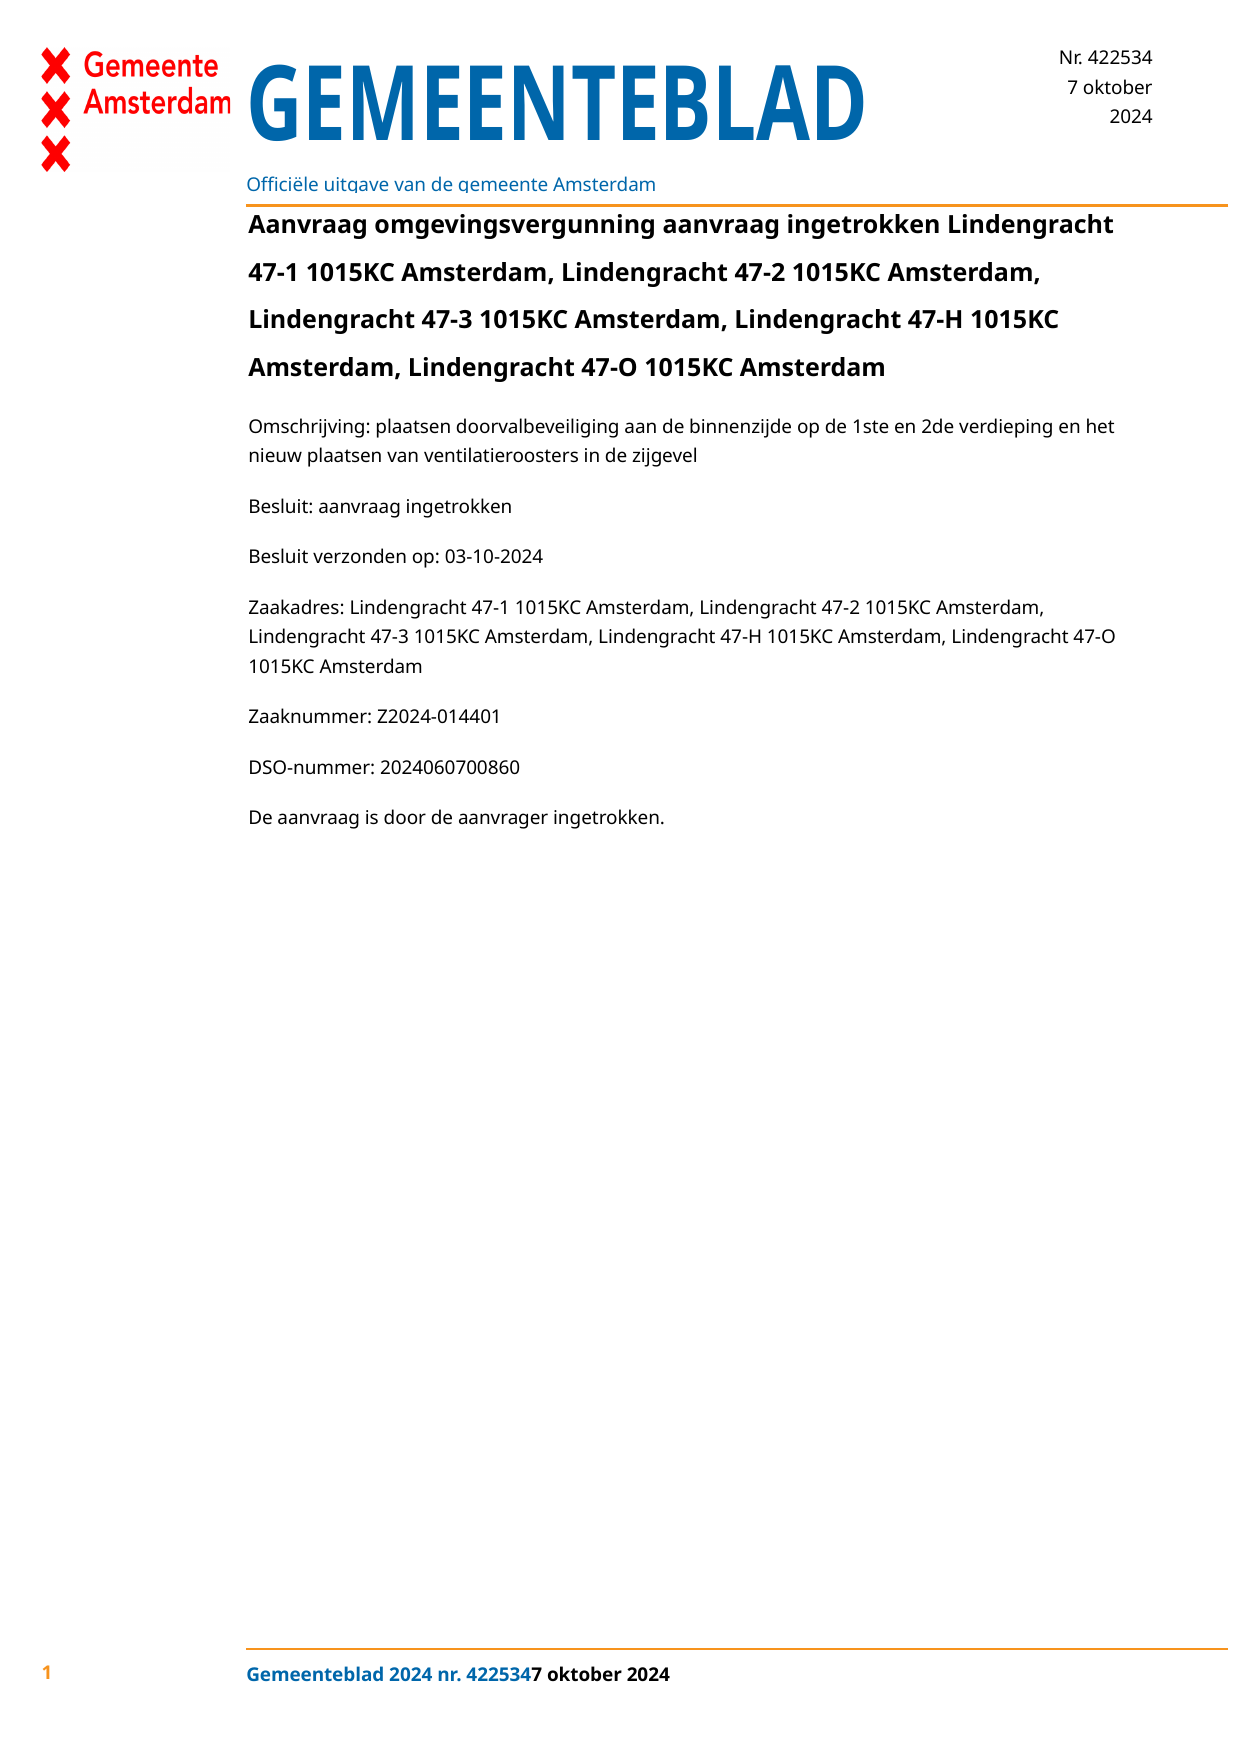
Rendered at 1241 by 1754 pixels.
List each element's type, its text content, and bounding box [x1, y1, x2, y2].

text Zaaknummer: Z2024-014401 [248, 703, 1152, 729]
text Aanvraag omgevingsvergunning aanvraag ingetrokken Lindengracht 47-1 1015KC Amsterdam, Lindengracht 47-2 1015KC Amsterdam, Lindengracht 47-3 1015KC Amsterdam, Lindengracht 47-H 1015KC Amsterdam, Lindengracht 47-O 1015KC Amsterdam [248, 207, 1152, 384]
text Zaakadres: Lindengracht 47-1 1015KC Amsterdam, Lindengracht 47-2 1015KC Amsterdam, Lindengracht 47-3 1015KC Amsterdam, Lindengracht 47-H 1015KC Amsterdam, Lindengracht 47-O 1015KC Amsterdam [248, 594, 1152, 679]
text Omschrijving: plaatsen doorvalbeveiliging aan de binnenzijde op de 1ste en 2de verdieping en het nieuw plaatsen van ventilatieroosters in de zijgevel [248, 413, 1152, 468]
text Besluit verzonden op: 03-10-2024 [248, 543, 1152, 569]
text Besluit: aanvraag ingetrokken [248, 493, 1152, 519]
text De aanvraag is door de aanvrager ingetrokken. [248, 804, 1152, 830]
text DSO-nummer: 2024060700860 [248, 754, 1152, 780]
picture [41, 47, 231, 172]
